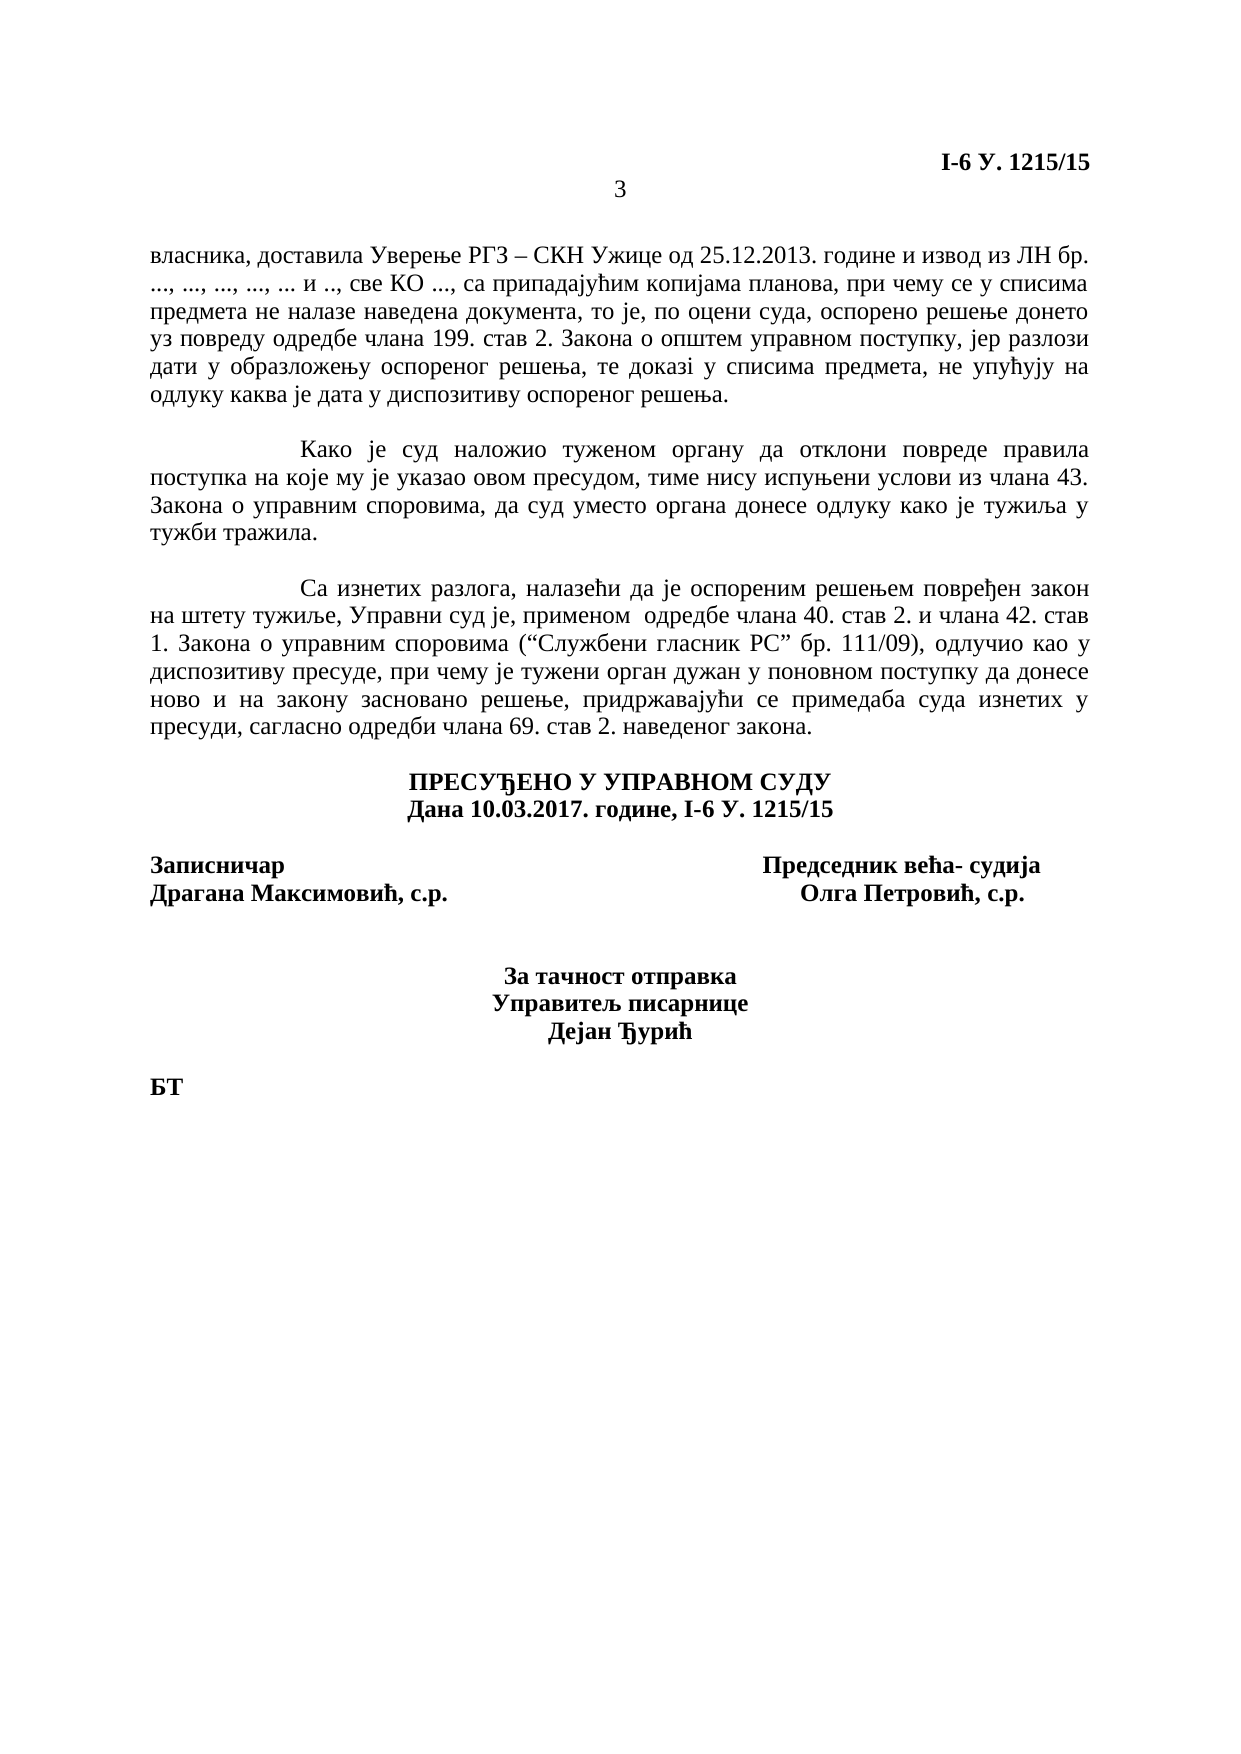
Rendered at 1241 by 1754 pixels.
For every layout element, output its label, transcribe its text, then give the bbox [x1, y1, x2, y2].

text Дејан Ђурић [150, 1017, 1090, 1045]
text Драгана Максимовић, с.р. Олга Петровић, с.р. [150, 879, 1090, 906]
text Управитељ писарнице [150, 989, 1090, 1017]
text ПРЕСУЂЕНО У УПРАВНОМ СУДУ [150, 768, 1090, 796]
text Са изнетих разлога, налазећи да је оспореним решeњем повређен закон на штету тужиље, Управни суд је, применом одредбе члана 40. став 2. и члана 42. став 1. Закона о управним споровима (“Службени гласник РС” бр. 111/09), одлучио као у диспозитиву пресуде, при чему је тужени орган дужан у поновном поступку да донесе ново и на закону засновано решeње, придржавајући се примедаба суда изнетих у пресуди, сагласно одредби члана 69. став 2. наведеног закона. [150, 574, 1090, 740]
text Дана 10.03.2017. године, I-6 У. 1215/15 [150, 796, 1090, 823]
text Записничар Председник већа- судија [150, 851, 1090, 879]
text За тачност отправка [150, 962, 1090, 989]
text Како је суд наложио туженом органу да отклони повреде правила поступка на које му је указао овом пресудом, тиме нису испуњени услови из члана 43. Закона о управним споровима, да суд уместо органа донесе одлуку како је тужиља у тужби тражила. [150, 435, 1090, 546]
text БТ [150, 1073, 1090, 1100]
text власника, доставила Уверење РГЗ – СКН Ужице од 25.12.2013. године и извод из ЛН бр. ..., ..., ..., ..., ... и .., све КО ..., са припадајућим копијама планова, при чему се у списима предмета не налазе наведена документа, то је, по оцени суда, оспорено решење донето уз повреду одредбе члана 199. став 2. Закона о општем управном поступку, јер разлози дати у образложењу оспореног решења, те доказi у списима предмета, не упућују на одлуку каква је дата у диспозитиву оспореног решења. [150, 241, 1090, 408]
